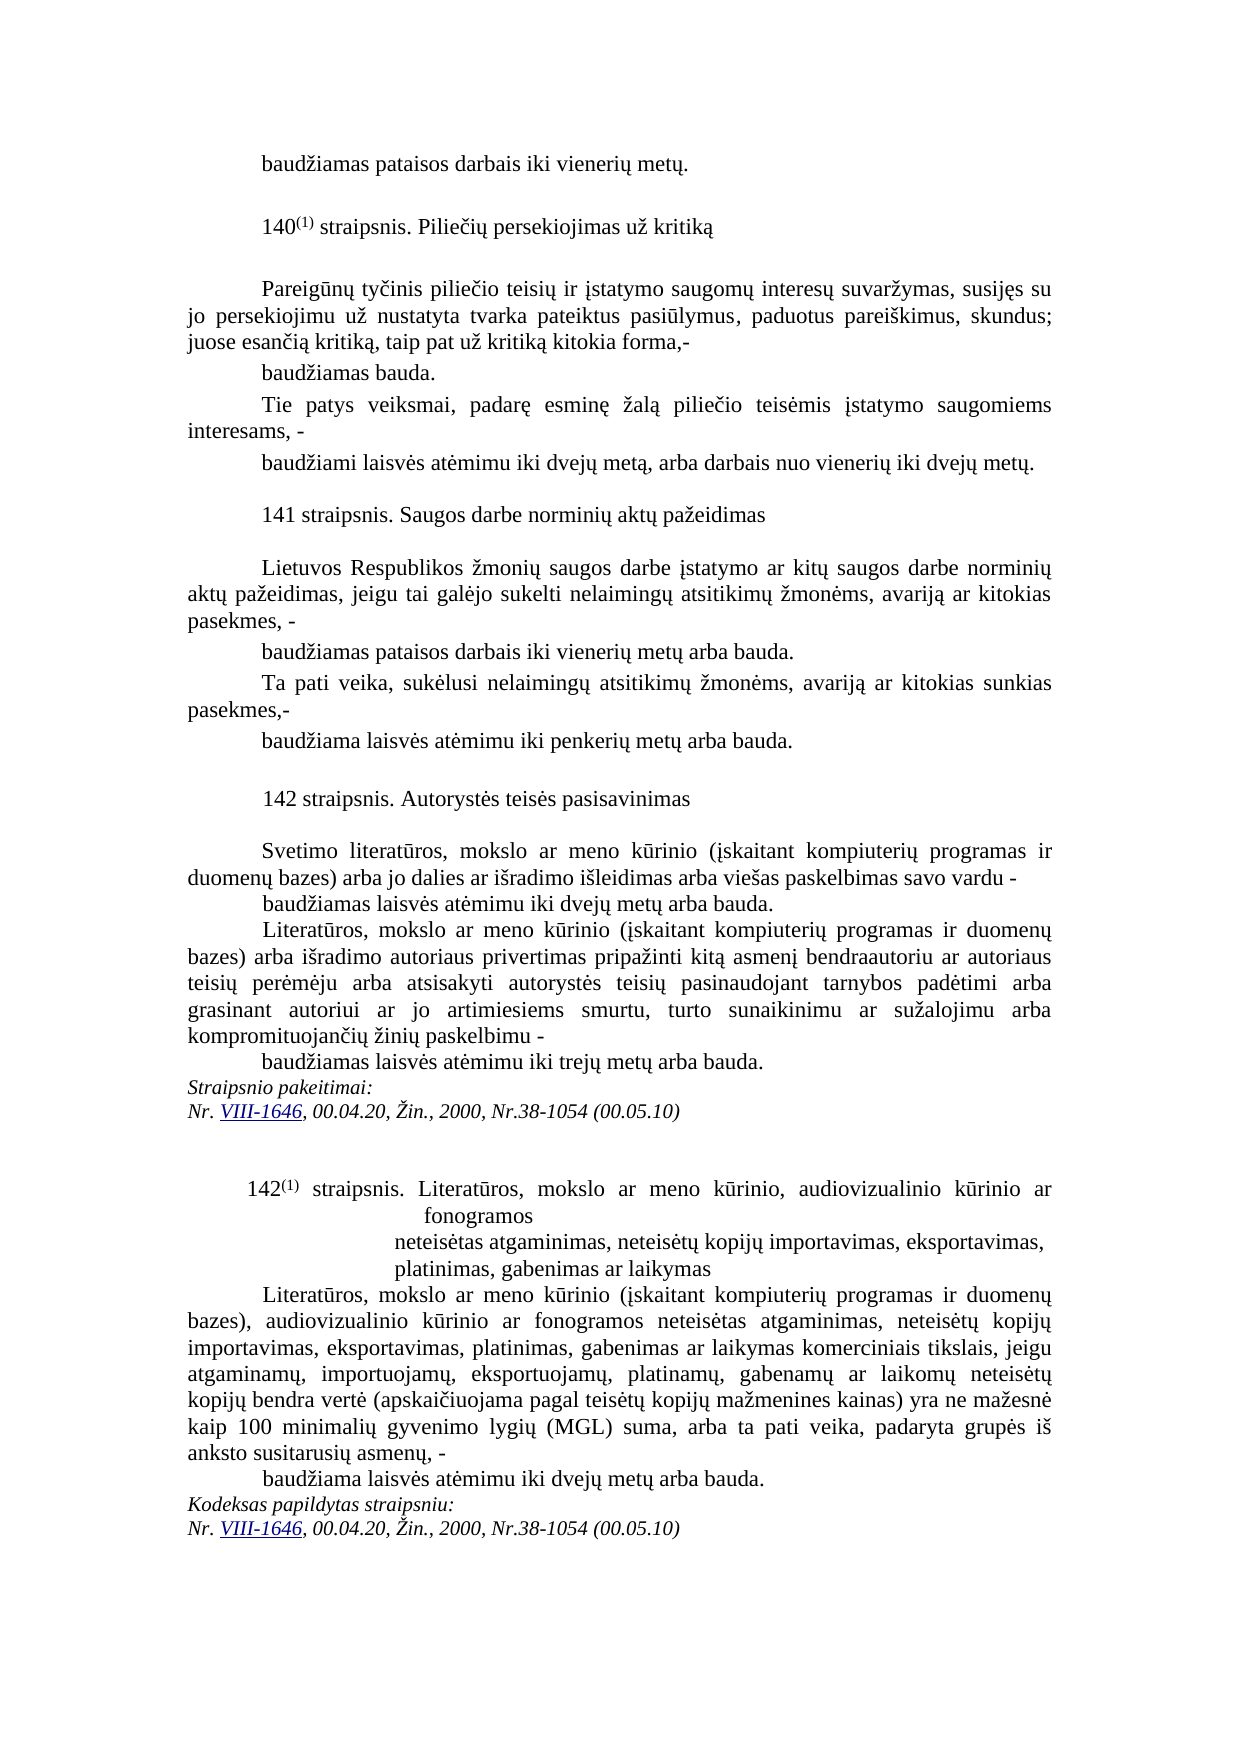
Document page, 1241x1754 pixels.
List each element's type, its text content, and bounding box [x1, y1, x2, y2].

text baudžiamas laisvės atėmimu iki trejų metų arba bauda. [187, 1048, 1053, 1075]
text Ta pati veika, sukėlusi nelaimingų atsitikimų žmonėms, avariją ar kitokias sunkias pasekmes,- [187, 669, 1053, 722]
text baudžiamas laisvės atėmimu iki dvejų metų arba bauda. [187, 890, 1053, 917]
text neteisėtas atgaminimas, neteisėtų kopijų importavimas, eksportavimas, [394, 1228, 1053, 1254]
text baudžiama laisvės atėmimu iki penkerių metų arba bauda. [187, 727, 1053, 753]
text baudžiamas pataisos darbais iki vienerių metų. [187, 150, 1053, 176]
text baudžiama laisvės atėmimu iki dvejų metų arba bauda. [187, 1465, 1053, 1492]
text Lietuvos Respublikos žmonių saugos darbe įstatymo ar kitų saugos darbe norminių aktų pažeidimas, jeigu tai galėjo sukelti nelaimingų atsitikimų žmonėms, avariją ar kitokias pasekmes, - [187, 554, 1053, 633]
text baudžiamas pataisos darbais iki vienerių metų arba bauda. [187, 638, 1053, 664]
text Straipsnio pakeitimai: [187, 1075, 1053, 1099]
text baudžiamas bauda. [187, 359, 1053, 386]
text Literatūros, mokslo ar meno kūrinio (įskaitant kompiuterių programas ir duomenų bazes) arba išradimo autoriaus privertimas pripažinti kitą asmenį bendraautoriu ar autoriaus teisių perėmėju arba atsisakyti autorystės teisių pasinaudojant tarnybos padėtimi arba grasinant autoriui ar jo artimiesiems smurtu, turto sunaikinimu ar sužalojimu arba kompromituojančių žinių paskelbimu - [187, 917, 1053, 1048]
text 142(1) straipsnis. Literatūros, mokslo ar meno kūrinio, audiovizualinio kūrinio ar fonogramos [247, 1176, 1053, 1228]
text platinimas, gabenimas ar laikymas [394, 1254, 1053, 1281]
text Pareigūnų tyčinis piliečio teisių ir įstatymo saugomų interesų suvaržymas, susijęs su jo persekiojimu už nustatyta tvarka pateiktus pasiūlymus, paduotus pareiškimus, skundus; juose esančią kritiką, taip pat už kritiką kitokia forma,- [187, 275, 1053, 354]
text Kodeksas papildytas straipsniu: [187, 1492, 1053, 1516]
text 142 straipsnis. Autorystės teisės pasisavinimas [187, 785, 1053, 811]
text Svetimo literatūros, mokslo ar meno kūrinio (įskaitant kompiuterių programas ir duomenų bazes) arba jo dalies ar išradimo išleidimas arba viešas paskelbimas savo vardu - [187, 837, 1053, 890]
text Tie patys veiksmai, padarę esminę žalą piliečio teisėmis įstatymo saugomiems interesams, - [187, 391, 1053, 443]
text 140(1) straipsnis. Piliečių persekiojimas už kritiką [187, 213, 1053, 239]
text baudžiami laisvės atėmimu iki dvejų metą, arba darbais nuo vienerių iki dvejų metų. [187, 448, 1053, 475]
text Literatūros, mokslo ar meno kūrinio (įskaitant kompiuterių programas ir duomenų bazes), audiovizualinio kūrinio ar fonogramos neteisėtas atgaminimas, neteisėtų kopijų importavimas, eksportavimas, platinimas, gabenimas ar laikymas komerciniais tikslais, jeigu atgaminamų, importuojamų, eksportuojamų, platinamų, gabenamų ar laikomų neteisėtų kopijų bendra vertė (apskaičiuojama pagal teisėtų kopijų mažmenines kainas) yra ne mažesnė kaip 100 minimalių gyvenimo lygių (MGL) suma, arba ta pati veika, padaryta grupės iš anksto susitarusių asmenų, - [187, 1281, 1053, 1465]
text 141 straipsnis. Saugos darbe norminių aktų pažeidimas [209, 501, 1053, 528]
text Nr. VIII-1646, 00.04.20, Žin., 2000, Nr.38-1054 (00.05.10) [187, 1099, 1053, 1123]
text Nr. VIII-1646, 00.04.20, Žin., 2000, Nr.38-1054 (00.05.10) [187, 1516, 1053, 1540]
